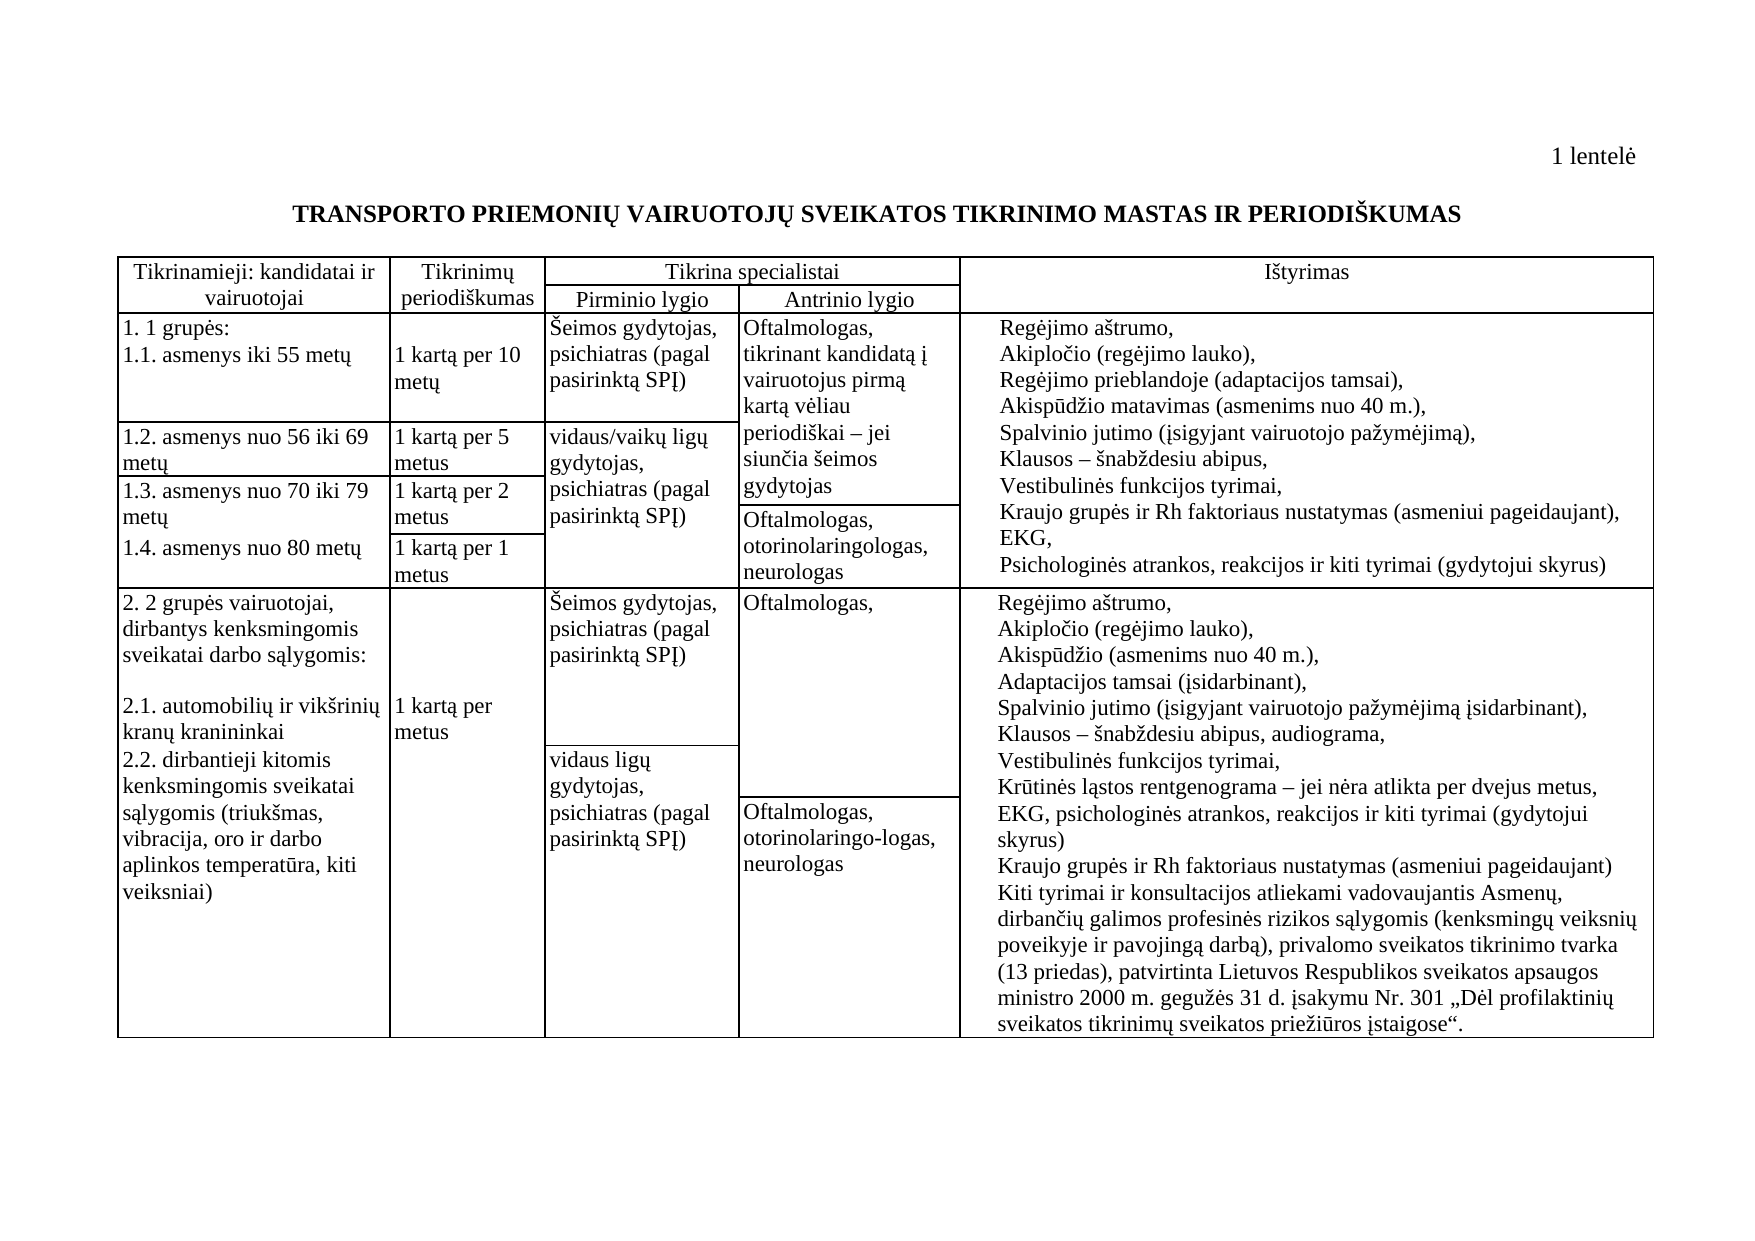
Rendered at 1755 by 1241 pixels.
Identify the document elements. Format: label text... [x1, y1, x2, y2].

table_header Tikrina specialistai [546, 258, 959, 284]
table_cell Oftalmologas, otorinolaringo-logas, neurologas [740, 798, 959, 1037]
table_cell Antrinio lygio [740, 286, 959, 312]
table_header Tikrinamieji: kandidatai ir vairuotojai [119, 258, 389, 312]
text 1 lentelė [591, 141, 1636, 170]
table_cell 1. 1 grupės: [119, 314, 389, 340]
table_cell 1.3. asmenys nuo 70 iki 79 metų [119, 477, 389, 533]
table_cell Oftalmologas, [740, 589, 959, 796]
table_cell Regėjimo aštrumo, Akipločio (regėjimo lauko), Akispūdžio (asmenims nuo 40 m.), Adaptacijos tamsai (įsidarbinant), Spalvinio jutimo (įsigyjant vairuotojo pažymėjimą įsidarbinant), Klausos – šnabždesiu abipus, audiograma, Vestibulinės funkcijos tyrimai, Krūtinės ląstos rentgenograma – jei nėra atlikta per dvejus metus, EKG, psichologinės atrankos, reakcijos ir kiti tyrimai (gydytojui skyrus) Kraujo grupės ir Rh faktoriaus nustatymas (asmeniui pageidaujant) Kiti tyrimai ir konsultacijos atliekami vadovaujantis Asmenų, dirbančių galimos profesinės rizikos sąlygomis (kenksmingų veiksnių poveikyje ir pavojingą darbą), privalomo sveikatos tikrinimo tvarka (13 priedas), patvirtinta Lietuvos Respublikos sveikatos apsaugos ministro 2000 m. gegužės 31 d. įsakymu Nr. 301 „Dėl profilaktinių sveikatos tikrinimų sveikatos priežiūros įstaigose“. [961, 589, 1653, 1037]
table_cell Regėjimo aštrumo, Akipločio (regėjimo lauko), Regėjimo prieblandoje (adaptacijos tamsai), Akispūdžio matavimas (asmenims nuo 40 m.), Spalvinio jutimo (įsigyjant vairuotojo pažymėjimą), Klausos – šnabždesiu abipus, Vestibulinės funkcijos tyrimai, Kraujo grupės ir Rh faktoriaus nustatymas (asmeniui pageidaujant), EKG, Psichologinės atrankos, reakcijos ir kiti tyrimai (gydytojui skyrus) [961, 314, 1653, 587]
table_cell Oftalmologas, otorinolaringologas, neurologas [740, 506, 959, 587]
table_cell [391, 314, 544, 340]
table_cell Šeimos gydytojas, psichiatras (pagal pasirinktą SPĮ) [546, 589, 738, 744]
table_cell 1.2. asmenys nuo 56 iki 69 metų [119, 423, 389, 475]
table_cell Oftalmologas, tikrinant kandidatą į vairuotojus pirmą kartą vėliau periodiškai – jei siunčia šeimos gydytojas [740, 314, 959, 504]
table_header Tikrinimų periodiškumas [391, 258, 544, 312]
table_cell vidaus ligų gydytojas, psichiatras (pagal pasirinktą SPĮ) [546, 746, 738, 1037]
table_cell Pirminio lygio [546, 286, 738, 312]
table_cell 1 kartą per 2 metus [391, 477, 544, 533]
table_header Ištyrimas [961, 258, 1653, 312]
table_cell 1 kartą per 5 metus [391, 423, 544, 475]
table_cell 1 kartą per 10 metų [391, 340, 544, 421]
table_cell Šeimos gydytojas, psichiatras (pagal pasirinktą SPĮ) [546, 314, 738, 421]
table_cell 2.2. dirbantieji kitomis kenksmingomis sveikatai sąlygomis (triukšmas, vibracija, oro ir darbo aplinkos temperatūra, kiti veiksniai) [119, 745, 389, 1037]
table_cell 2.1. automobilių ir vikšrinių kranų kranininkai [119, 690, 389, 744]
table_cell 2. 2 grupės vairuotojai, dirbantys kenksmingomis sveikatai darbo sąlygomis: [119, 589, 389, 690]
table_cell 1 kartą per 1 metus [391, 535, 544, 587]
text TRANSPORTO PRIEMONIŲ VAIRUOTOJŲ SVEIKATOS TIKRINIMO MASTAS IR PERIODIŠKUMAS [118, 199, 1636, 227]
table_cell 1.4. asmenys nuo 80 metų [119, 533, 389, 587]
table_cell vidaus/vaikų ligų gydytojas, psichiatras (pagal pasirinktą SPĮ) [546, 423, 738, 587]
table_cell 1 kartą per metus [391, 690, 544, 1037]
table_cell 1.1. asmenys iki 55 metų [119, 340, 389, 421]
table_cell [391, 589, 544, 690]
